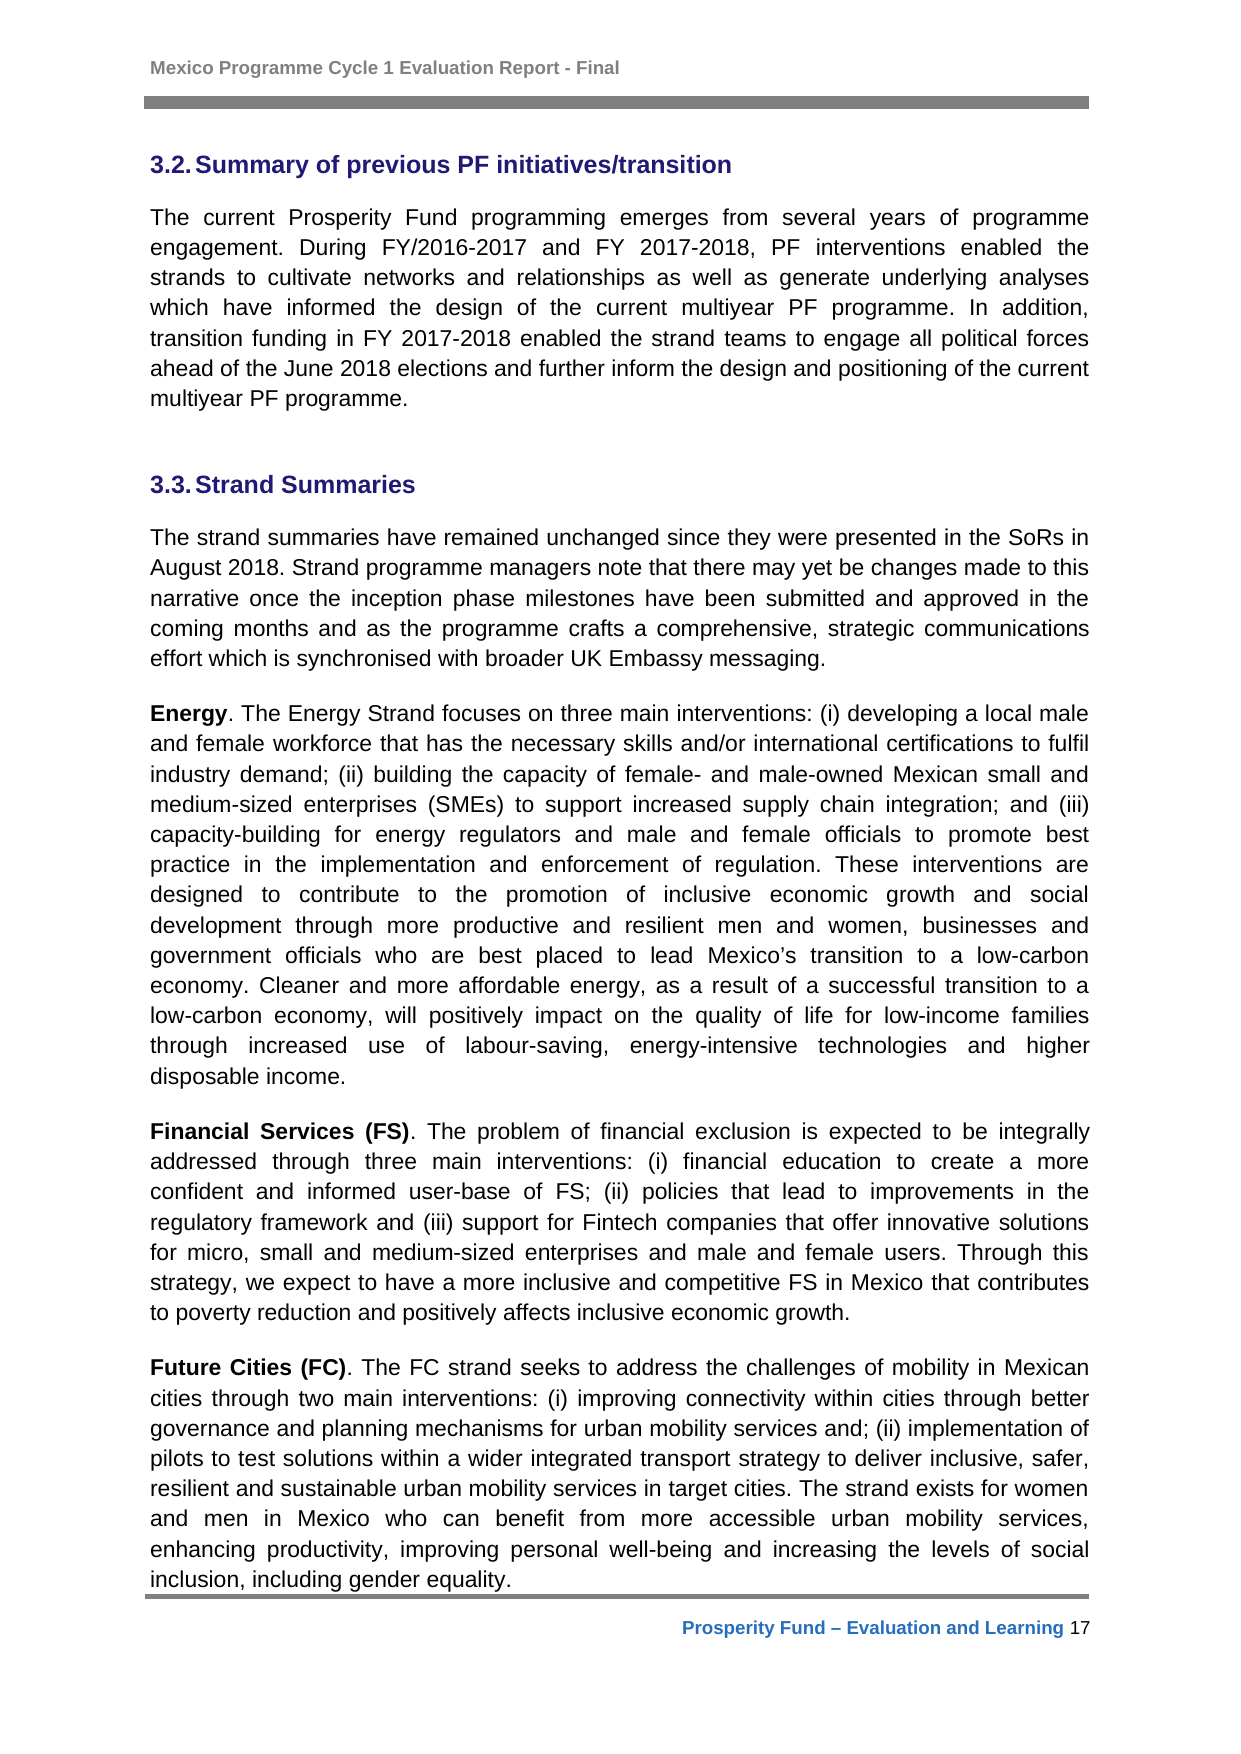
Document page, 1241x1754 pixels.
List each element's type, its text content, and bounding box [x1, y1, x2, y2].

text The strand summaries have remained unchanged since they were presented in the SoRs in August 2018. Strand programme managers note that there may yet be changes made to this narrative once the inception phase milestones have been submitted and approved in the coming months and as the programme crafts a comprehensive, strategic communications effort which is synchronised with broader UK Embassy messaging. [150, 524, 1090, 671]
text Future Cities (FC). The FC strand seeks to address the challenges of mobility in Mexican cities through two main interventions: (i) improving connectivity within cities through better governance and planning mechanisms for urban mobility services and; (ii) implementation of pilots to test solutions within a wider integrated transport strategy to deliver inclusive, safer, resilient and sustainable urban mobility services in target cities. The strand exists for women and men in Mexico who can benefit from more accessible urban mobility services, enhancing productivity, improving personal well-being and increasing the levels of social inclusion, including gender equality. [150, 1354, 1090, 1592]
subtitle Strand Summaries [150, 470, 1090, 499]
subtitle Summary of previous PF initiatives/transition [150, 150, 1090, 179]
text Energy. The Energy Strand focuses on three main interventions: (i) developing a local male and female workforce that has the necessary skills and/or international certifications to fulfil industry demand; (ii) building the capacity of female- and male-owned Mexican small and medium-sized enterprises (SMEs) to support increased supply chain integration; and (iii) capacity-building for energy regulators and male and female officials to promote best practice in the implementation and enforcement of regulation. These interventions are designed to contribute to the promotion of inclusive economic growth and social development through more productive and resilient men and women, businesses and government officials who are best placed to lead Mexico’s transition to a low-carbon economy. Cleaner and more affordable energy, as a result of a successful transition to a low-carbon economy, will positively impact on the quality of life for low-income families through increased use of labour-saving, energy-intensive technologies and higher disposable income. [150, 700, 1090, 1089]
text Financial Services (FS). The problem of financial exclusion is expected to be integrally addressed through three main interventions: (i) financial education to create a more confident and informed user-base of FS; (ii) policies that lead to improvements in the regulatory framework and (iii) support for Fintech companies that offer innovative solutions for micro, small and medium-sized enterprises and male and female users. Through this strategy, we expect to have a more inclusive and competitive FS in Mexico that contributes to poverty reduction and positively affects inclusive economic growth. [150, 1118, 1090, 1326]
text The current Prosperity Fund programming emerges from several years of programme engagement. During FY/2016-2017 and FY 2017-2018, PF interventions enabled the strands to cultivate networks and relationships as well as generate underlying analyses which have informed the design of the current multiyear PF programme. In addition, transition funding in FY 2017-2018 enabled the strand teams to engage all political forces ahead of the June 2018 elections and further inform the design and positioning of the current multiyear PF programme. [150, 204, 1090, 411]
